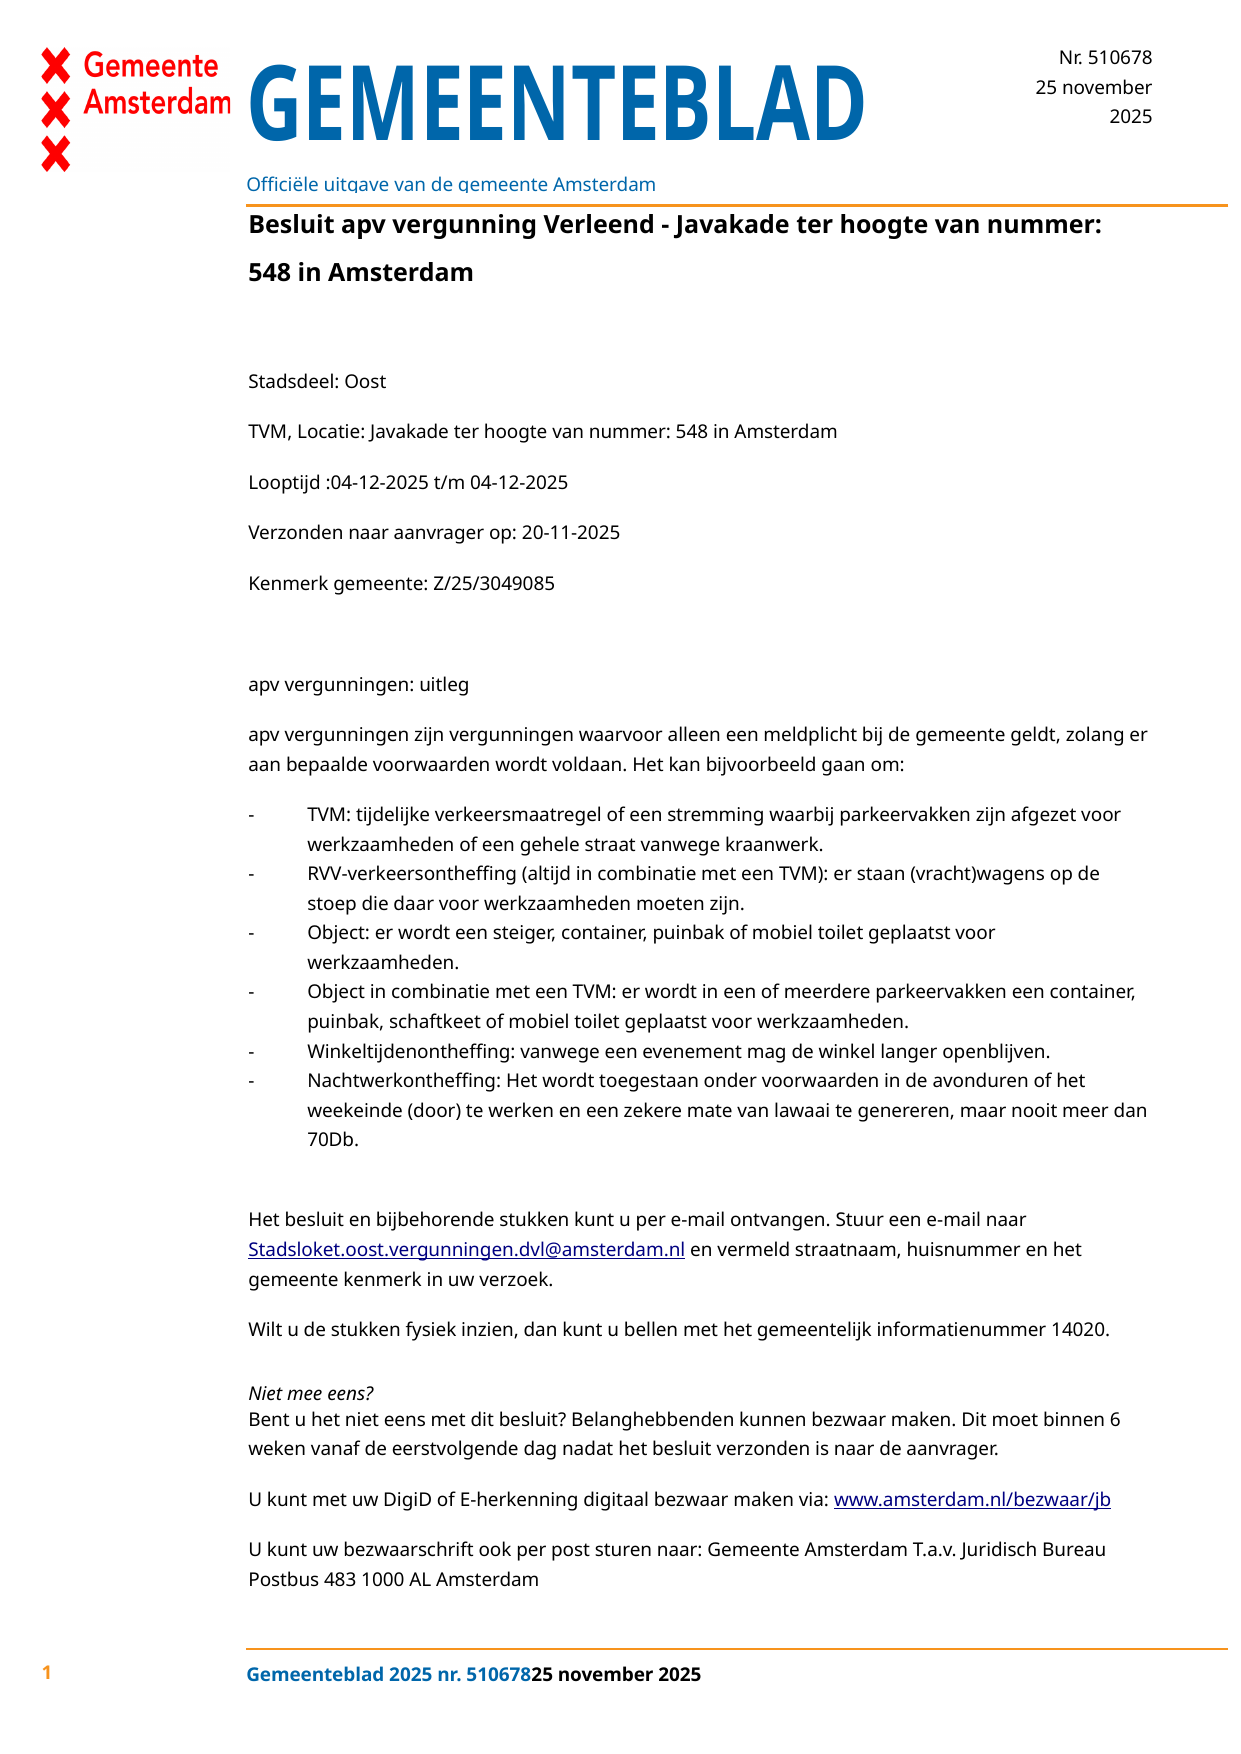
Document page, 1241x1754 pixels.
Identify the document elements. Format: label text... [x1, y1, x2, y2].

text U kunt uw bezwaarschrift ook per post sturen naar: Gemeente Amsterdam T.a.v. Juridisch Bureau Postbus 483 1000 AL Amsterdam [248, 1536, 1152, 1592]
text Kenmerk gemeente: Z/25/3049085 [248, 570, 1152, 596]
text Het besluit en bijbehorende stukken kunt u per e-mail ontvangen. Stuur een e-mail naar Stadsloket.oost.vergunningen.dvl@amsterdam.nl en vermeld straatnaam, huisnummer en het gemeente kenmerk in uw verzoek. [248, 1207, 1152, 1292]
text Besluit apv vergunning Verleend - Javakade ter hoogte van nummer: 548 in Amsterdam [248, 207, 1152, 288]
list RVV-verkeersontheffing (altijd in combinatie met een TVM): er staan (vracht)wagens op de stoep die daar voor werkzaamheden moeten zijn. [248, 860, 1152, 916]
text apv vergunningen: uitleg [248, 671, 1152, 697]
list TVM: tijdelijke verkeersmaatregel of een stremming waarbij parkeervakken zijn afgezet voor werkzaamheden of een gehele straat vanwege kraanwerk. [248, 801, 1152, 857]
text Stadsdeel: Oost [248, 368, 1152, 394]
picture [41, 47, 231, 172]
text Wilt u de stukken fysiek inzien, dan kunt u bellen met het gemeentelijk informatienummer 14020. [248, 1316, 1152, 1342]
list Object: er wordt een steiger, container, puinbak of mobiel toilet geplaatst voor werkzaamheden. [248, 919, 1152, 975]
text TVM, Locatie: Javakade ter hoogte van nummer: 548 in Amsterdam [248, 419, 1152, 444]
list Object in combinatie met een TVM: er wordt in een of meerdere parkeervakken een container, puinbak, schaftkeet of mobiel toilet geplaatst voor werkzaamheden. [248, 979, 1152, 1034]
text U kunt met uw DigiD of E-herkenning digitaal bezwaar maken via: www.amsterdam.nl/bezwaar/jb [248, 1486, 1152, 1512]
text Niet mee eens? [248, 1380, 1152, 1406]
text Looptijd :04-12-2025 t/m 04-12-2025 [248, 469, 1152, 495]
text Bent u het niet eens met dit besluit? Belanghebbenden kunnen bezwaar maken. Dit moet binnen 6 weken vanaf de eerstvolgende dag nadat het besluit verzonden is naar de aanvrager. [248, 1406, 1152, 1461]
text Verzonden naar aanvrager op: 20-11-2025 [248, 519, 1152, 545]
list Nachtwerkontheffing: Het wordt toegestaan onder voorwaarden in de avonduren of het weekeinde (door) te werken en een zekere mate van lawaai te genereren, maar nooit meer dan 70Db. [248, 1067, 1152, 1152]
list Winkeltijdenontheffing: vanwege een evenement mag de winkel langer openblijven. [248, 1038, 1152, 1064]
text apv vergunningen zijn vergunningen waarvoor alleen een meldplicht bij de gemeente geldt, zolang er aan bepaalde voorwaarden wordt voldaan. Het kan bijvoorbeeld gaan om: [248, 721, 1152, 777]
